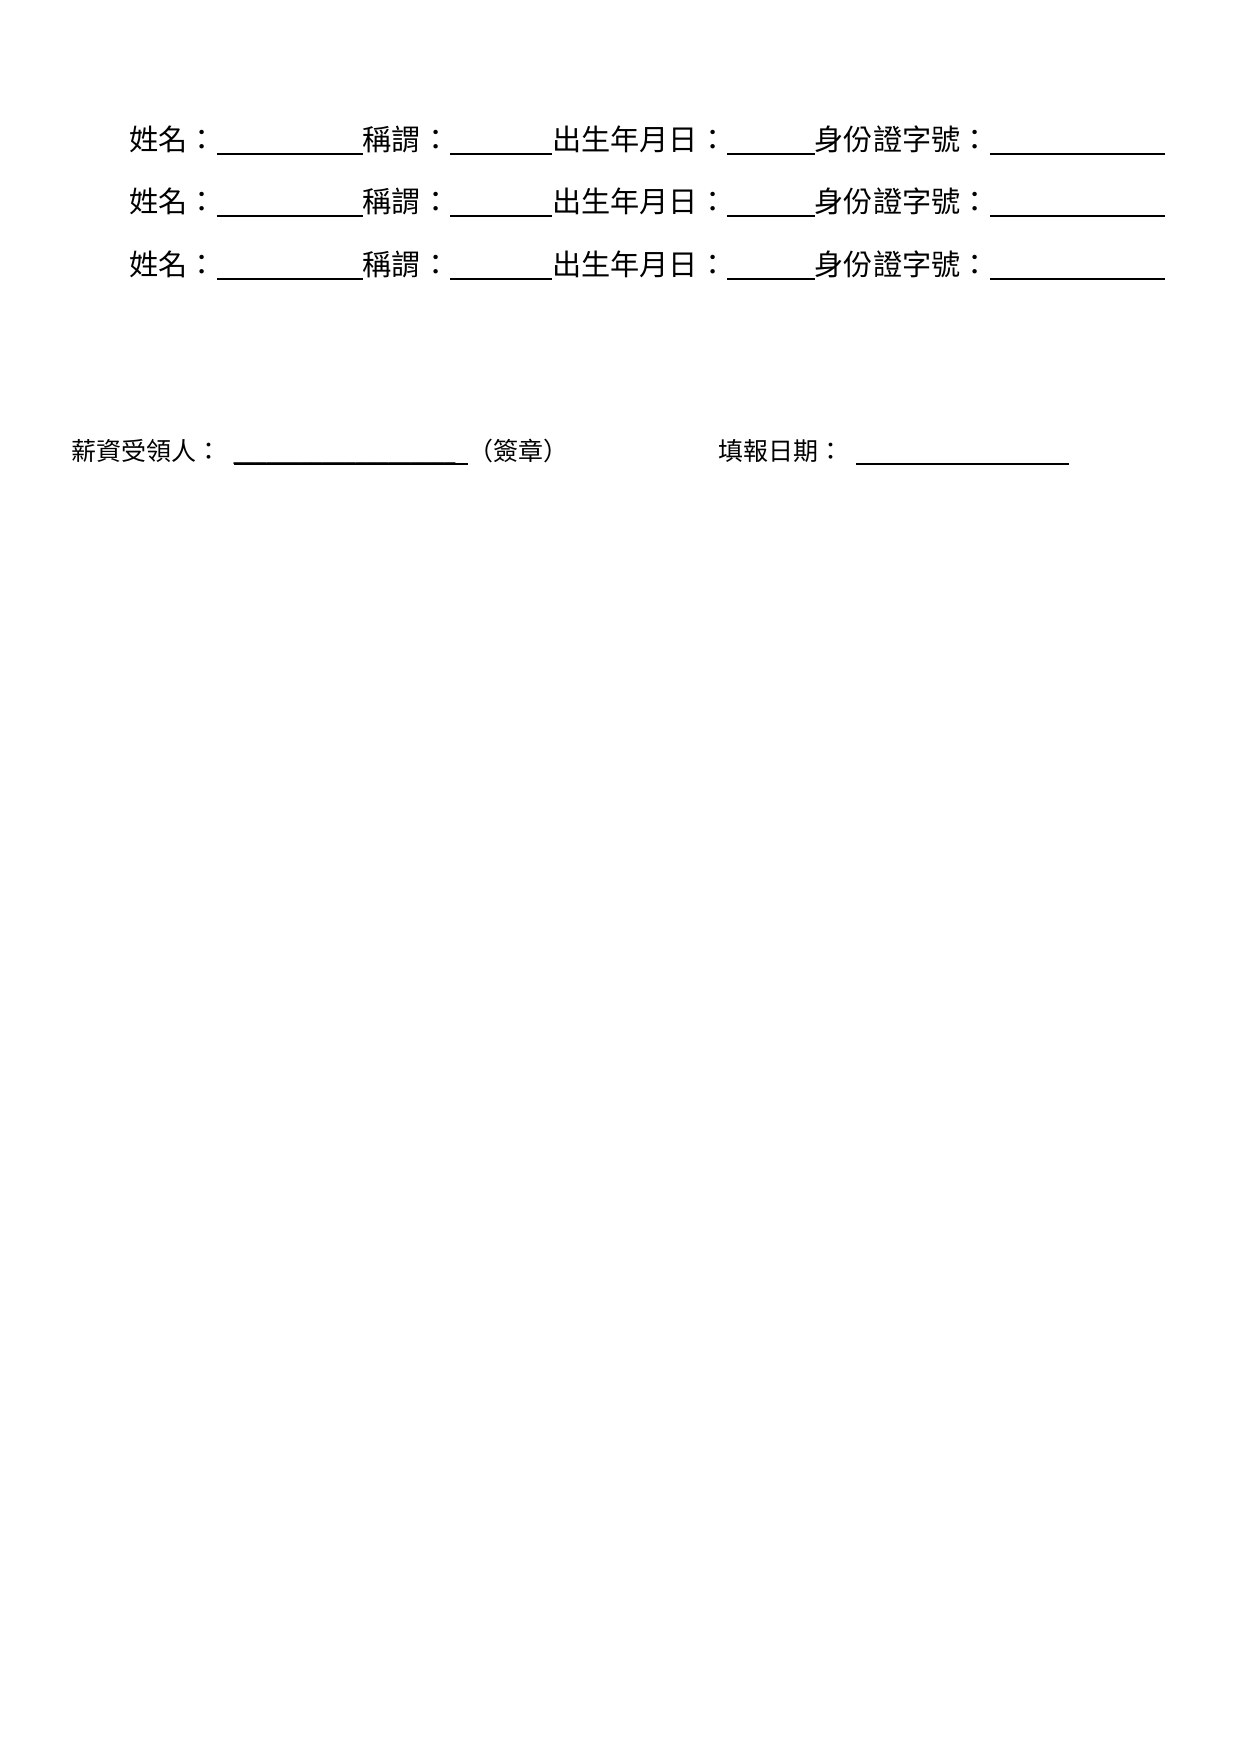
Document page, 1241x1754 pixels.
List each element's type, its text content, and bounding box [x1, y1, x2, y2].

text 姓名： 稱謂： 出生年月日： 身份證字號： [71, 221, 1169, 283]
text 薪資受領人： ____________________ （簽章） 填報日期： [71, 408, 1169, 471]
text 姓名： 稱謂： 出生年月日： 身份證字號： [71, 96, 1169, 158]
text 姓名： 稱謂： 出生年月日： 身份證字號： [71, 158, 1169, 221]
